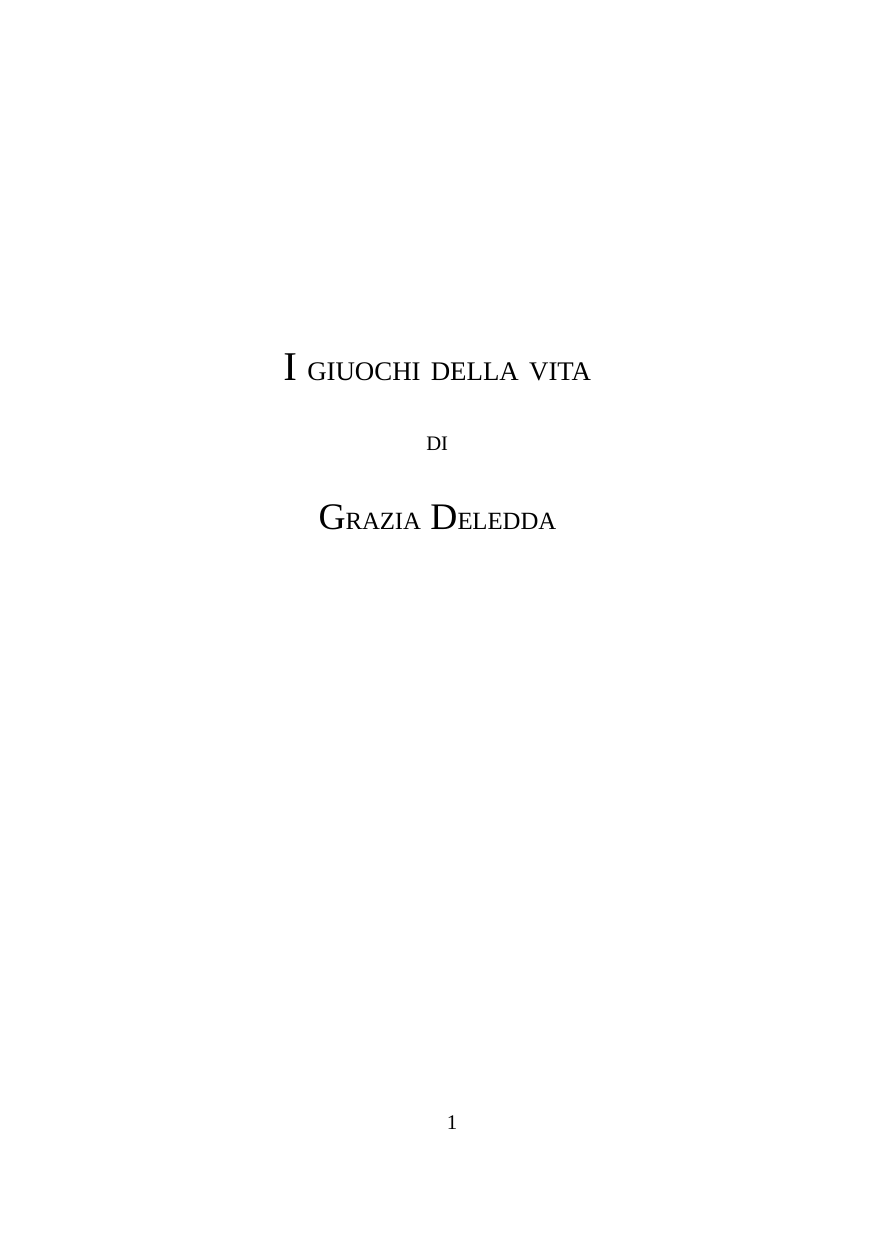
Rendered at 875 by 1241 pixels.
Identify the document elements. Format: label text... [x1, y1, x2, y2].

subtitle I giuochi della vita [106, 342, 768, 389]
text di [106, 421, 768, 457]
text Grazia Deledda [106, 494, 768, 537]
